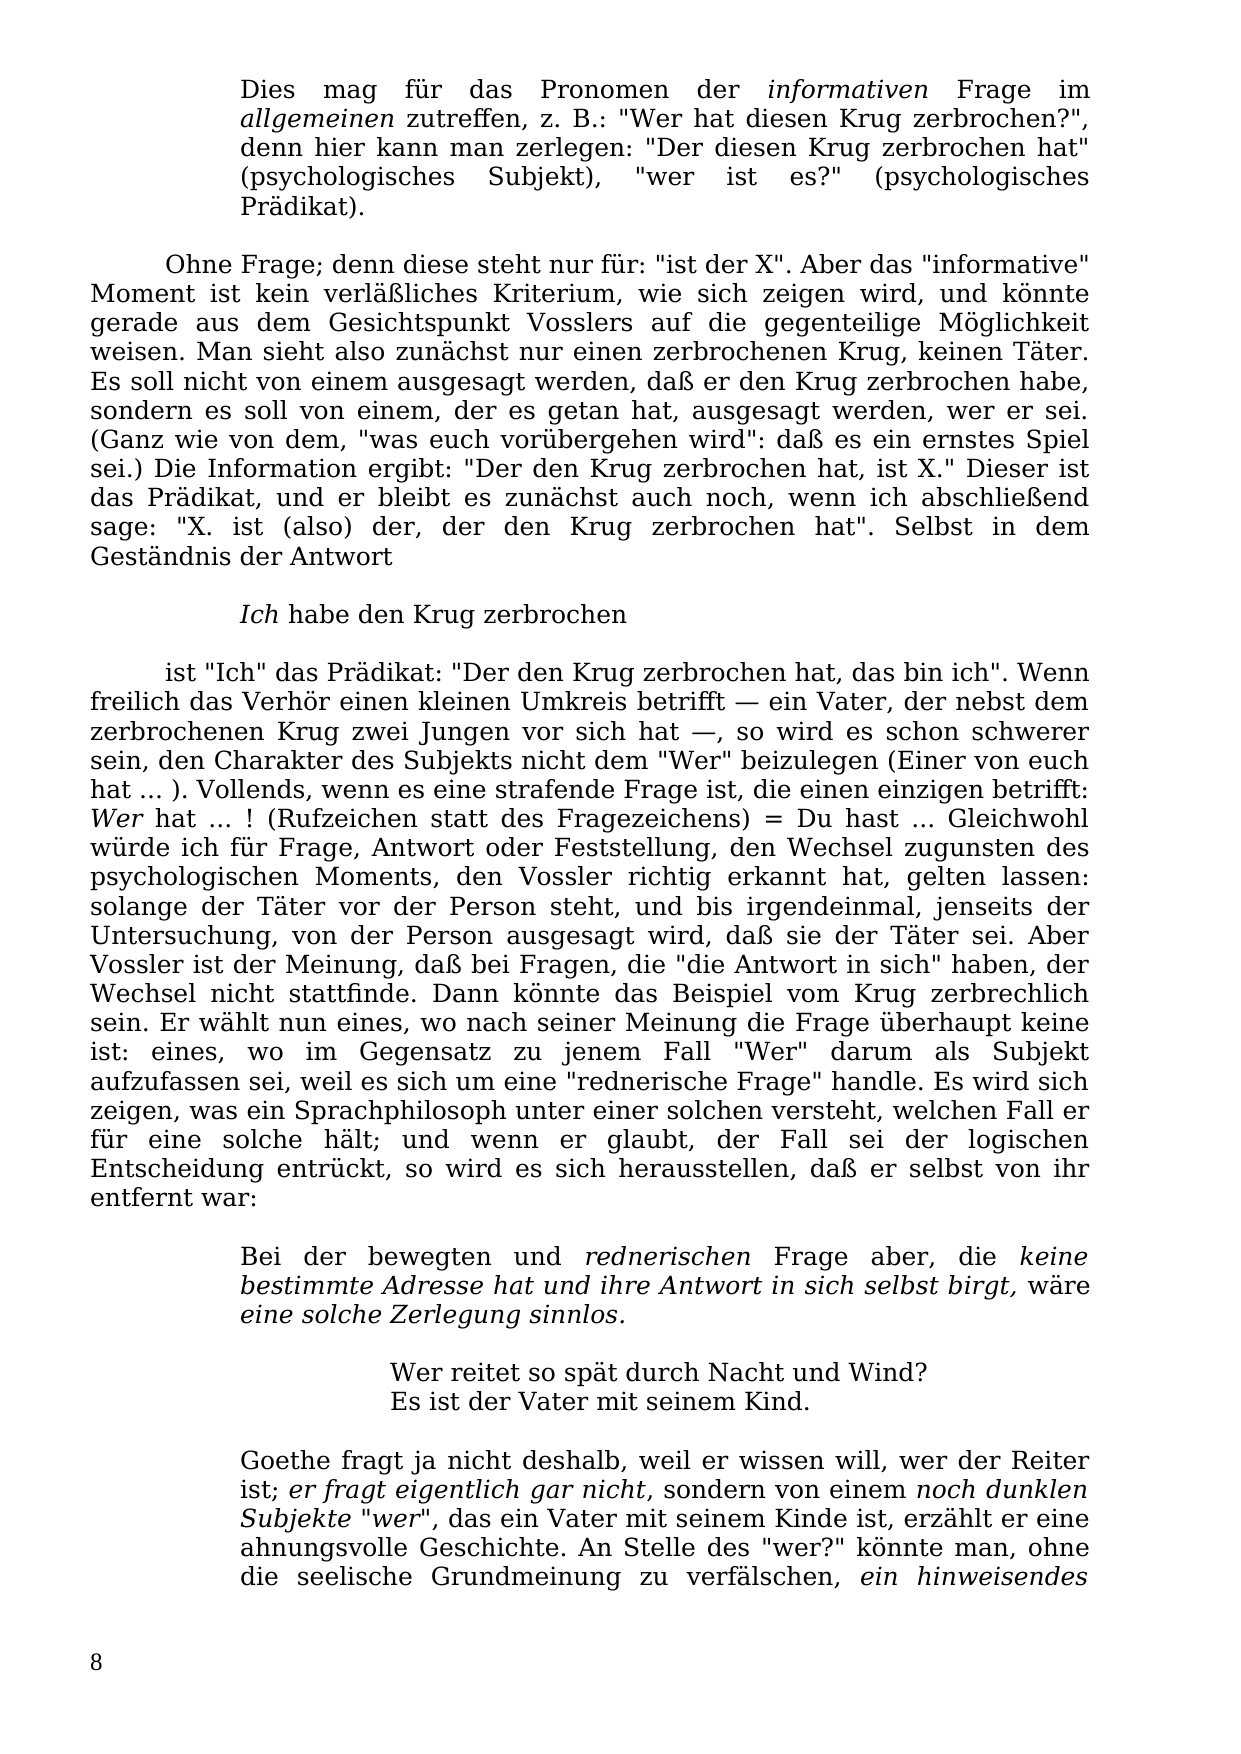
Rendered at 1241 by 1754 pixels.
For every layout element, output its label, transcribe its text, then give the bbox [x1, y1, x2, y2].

text Wer reitet so spät durch Nacht und Wind? [240, 1358, 1091, 1387]
text Bei der bewegten und rednerischen Frage aber, die keine bestimmte Adresse hat und ihre Antwort in sich selbst birgt, wäre eine solche Zerlegung sinnlos. [240, 1242, 1091, 1329]
text Es ist der Vater mit seinem Kind. [240, 1387, 1091, 1417]
text ist "Ich" das Prädikat: "Der den Krug zerbrochen hat, das bin ich". Wenn freilich das Verhör einen kleinen Umkreis betrifft — ein Vater, der nebst dem zerbrochenen Krug zwei Jungen vor sich hat —, so wird es schon schwerer sein, den Charakter des Subjekts nicht dem "Wer" beizulegen (Einer von euch hat ... ). Vollends, wenn es eine strafende Frage ist, die einen einzigen betrifft: Wer hat ... ! (Rufzeichen statt des Fragezeichens) = Du hast ... Gleichwohl würde ich für Frage, Antwort oder Feststellung, den Wechsel zugunsten des psychologischen Moments, den Vossler richtig erkannt hat, gelten lassen: solange der Täter vor der Person steht, und bis irgendeinmal, jenseits der Untersuchung, von der Person ausgesagt wird, daß sie der Täter sei. Aber Vossler ist der Meinung, daß bei Fragen, die "die Antwort in sich" haben, der Wechsel nicht stattfinde. Dann könnte das Beispiel vom Krug zerbrechlich sein. Er wählt nun eines, wo nach seiner Meinung die Frage überhaupt keine ist: eines, wo im Gegensatz zu jenem Fall "Wer" darum als Subjekt aufzufassen sei, weil es sich um eine "rednerische Frage" handle. Es wird sich zeigen, was ein Sprachphilosoph unter einer solchen versteht, welchen Fall er für eine solche hält; und wenn er glaubt, der Fall sei der logischen Entscheidung entrückt, so wird es sich herausstellen, daß er selbst von ihr entfernt war: [90, 658, 1091, 1212]
text Dies mag für das Pronomen der informativen Frage im allgemeinen zutreffen, z. B.: "Wer hat diesen Krug zerbrochen?", denn hier kann man zerlegen: "Der diesen Krug zerbrochen hat" (psychologisches Subjekt), "wer ist es?" (psychologisches Prädikat). [240, 75, 1091, 221]
text Goethe fragt ja nicht deshalb, weil er wissen will, wer der Reiter ist; er fragt eigentlich gar nicht, sondern von einem noch dunklen Subjekte "wer", das ein Vater mit seinem Kinde ist, erzählt er eine ahnungsvolle Geschichte. An Stelle des "wer?" könnte man, ohne die seelische Grundmeinung zu verfälschen, ein hinweisendes [240, 1446, 1091, 1592]
text Ohne Frage; denn diese steht nur für: "ist der X". Aber das "informative" Moment ist kein verläßliches Kriterium, wie sich zeigen wird, und könnte gerade aus dem Gesichtspunkt Vosslers auf die gegenteilige Möglichkeit weisen. Man sieht also zunächst nur einen zerbrochenen Krug, keinen Täter. Es soll nicht von einem ausgesagt werden, daß er den Krug zerbrochen habe, sondern es soll von einem, der es getan hat, ausgesagt werden, wer er sei. (Ganz wie von dem, "was euch vorübergehen wird": daß es ein ernstes Spiel sei.) Die Information ergibt: "Der den Krug zerbrochen hat, ist X." Dieser ist das Prädikat, und er bleibt es zunächst auch noch, wenn ich abschließend sage: "X. ist (also) der, der den Krug zerbrochen hat". Selbst in dem Geständnis der Antwort [90, 250, 1091, 571]
text Ich habe den Krug zerbrochen [240, 600, 1091, 629]
